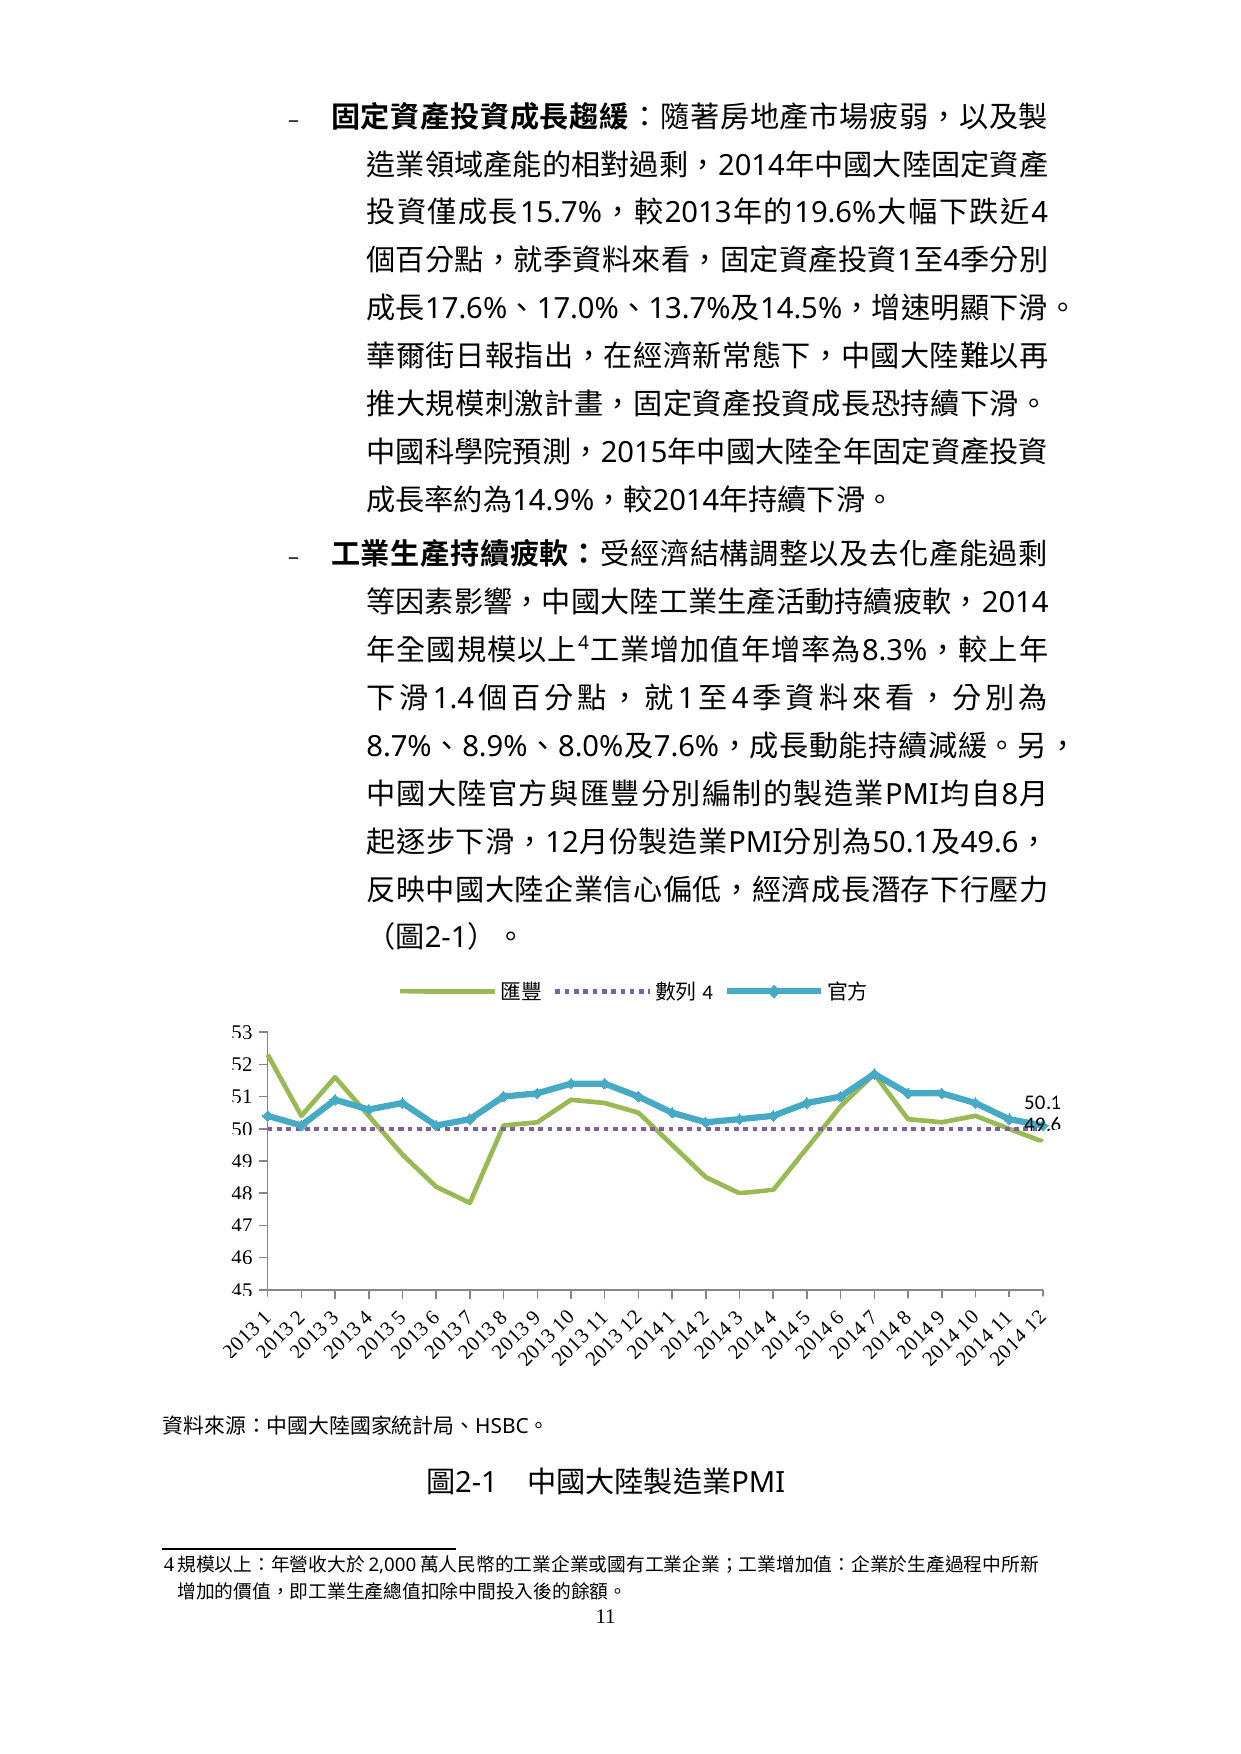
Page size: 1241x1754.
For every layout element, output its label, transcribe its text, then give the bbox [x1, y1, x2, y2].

text 圖2-1 中國大陸製造業PMI [162, 1464, 1048, 1499]
list 工業生產持續疲軟：受經濟結構調整以及去化產能過剩等因素影響，中國大陸工業生產活動持續疲軟，2014年全國規模以上工業增加值年增率為8.3%，較上年下滑1.4個百分點，就1至4季資料來看，分別為8.7%、8.9%、8.0%及7.6%，成長動能持續減緩。另，中國大陸官方與匯豐分別編制的製造業PMI均自8月起逐步下滑，12月份製造業PMI分別為50.1及49.6，反映中國大陸企業信心偏低，經濟成長潛存下行壓力（圖2-1）。 [281, 526, 1048, 957]
list 規模以上：年營收大於2,000萬人民幣的工業企業或國有工業企業；工業增加值：企業於生產過程中所新增加的價值，即工業生產總值扣除中間投入後的餘額。 [164, 1549, 1048, 1604]
text 資料來源：中國大陸國家統計局、HSBC。 [162, 1414, 1048, 1439]
list 固定資產投資成長趨緩：隨著房地產市場疲弱，以及製造業領域產能的相對過剩，2014年中國大陸固定資產投資僅成長15.7%，較2013年的19.6%大幅下跌近4個百分點，就季資料來看，固定資產投資1至4季分別成長17.6%、17.0%、13.7%及14.5%，增速明顯下滑。華爾街日報指出，在經濟新常態下，中國大陸難以再推大規模刺激計畫，固定資產投資成長恐持續下滑。中國科學院預測，2015年中國大陸全年固定資產投資成長率約為14.9%，較2014年持續下滑。 [281, 89, 1048, 520]
